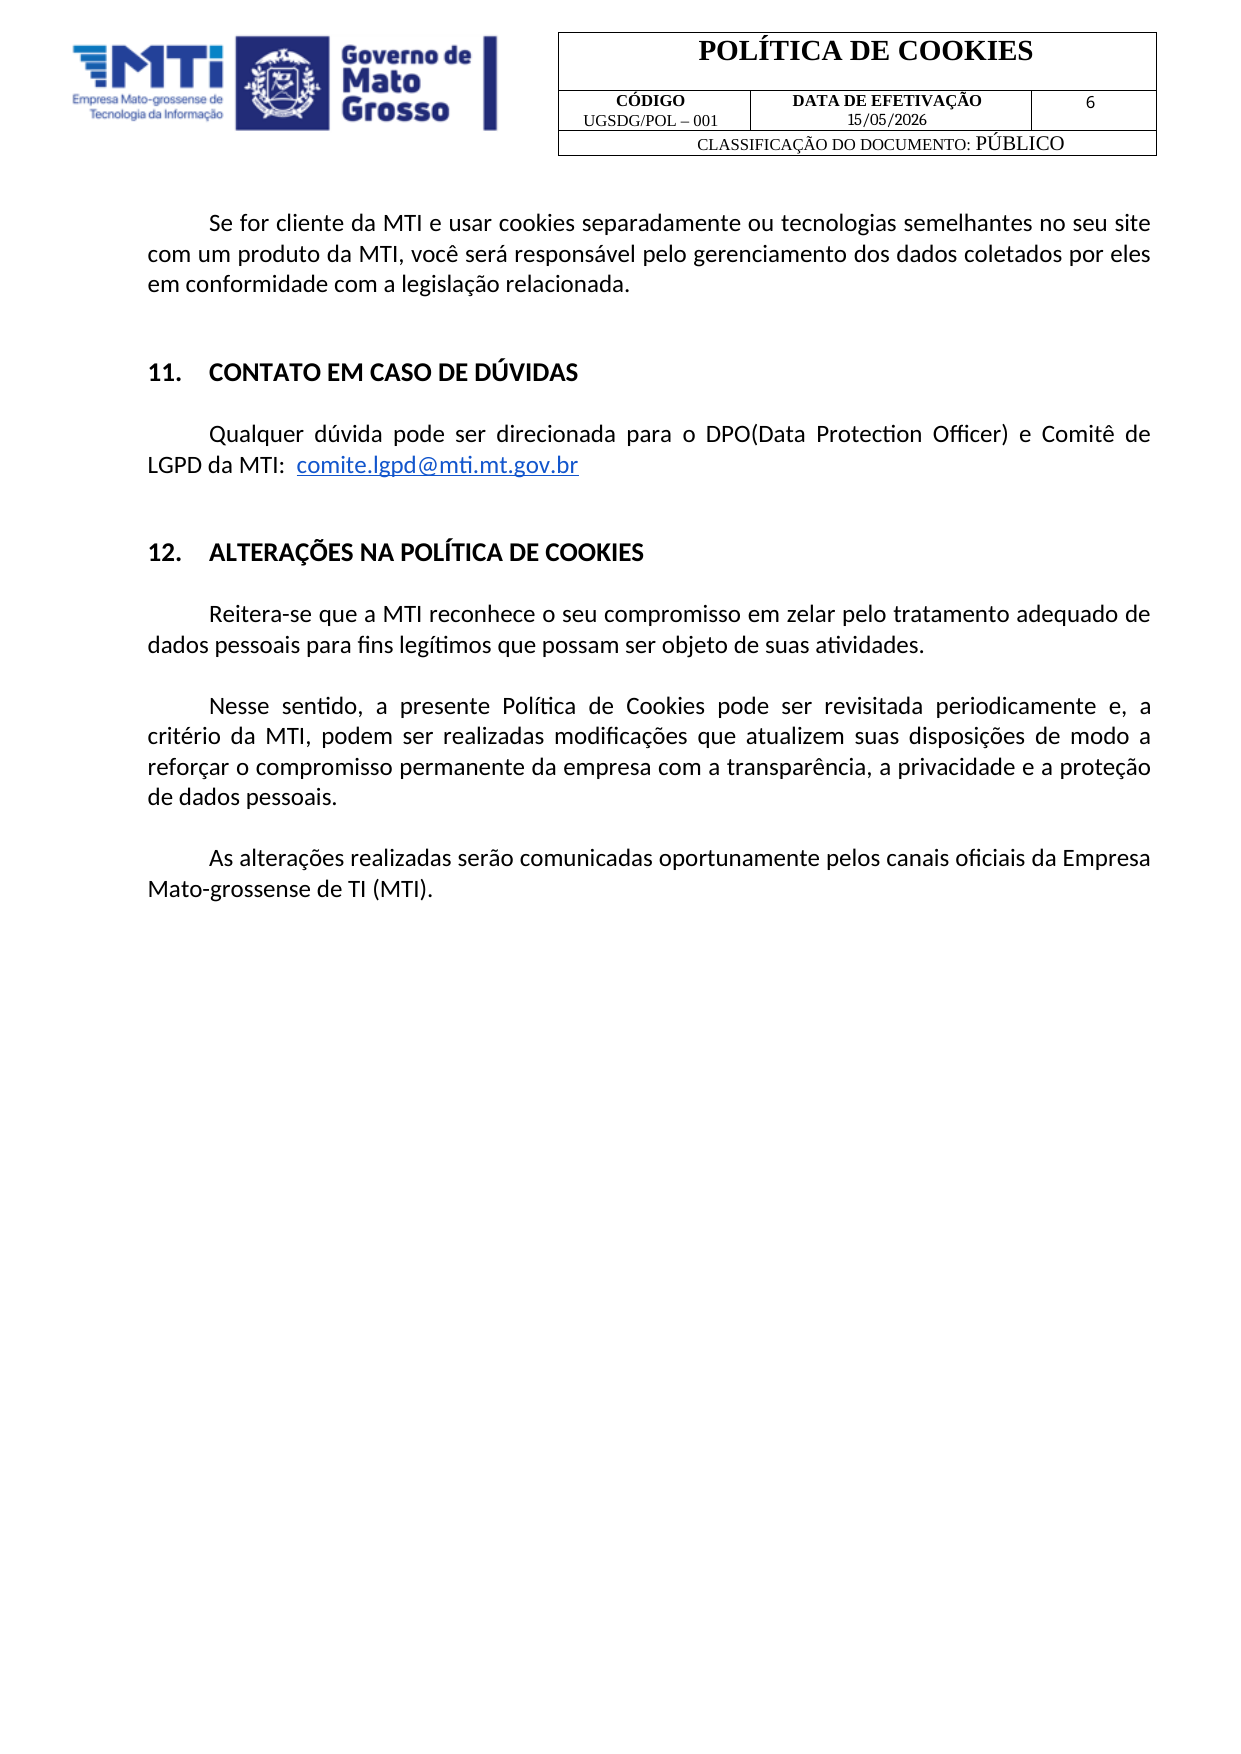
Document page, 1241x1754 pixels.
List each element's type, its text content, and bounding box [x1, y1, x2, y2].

text Qualquer dúvida pode ser direcionada para o DPO(Data Protection Officer) e Comitê de LGPD da MTI: comite.lgpd@mti.mt.gov.br [147, 418, 1151, 479]
subtitle CONTATO EM CASO DE DÚVIDAS [147, 355, 1151, 388]
subtitle ALTERAÇÕES NA POLÍTICA DE COOKIES [147, 535, 1151, 568]
text As alterações realizadas serão comunicadas oportunamente pelos canais oficiais da Empresa Mato-grossense de TI (MTI). [147, 842, 1151, 903]
picture [58, 31, 505, 139]
text Reitera-se que a MTI reconhece o seu compromisso em zelar pelo tratamento adequado de dados pessoais para fins legítimos que possam ser objeto de suas atividades. [147, 598, 1151, 659]
text Nesse sentido, a presente Política de Cookies pode ser revisitada periodicamente e, a critério da MTI, podem ser realizadas modificações que atualizem suas disposições de modo a reforçar o compromisso permanente da empresa com a transparência, a privacidade e a proteção de dados pessoais. [147, 690, 1151, 812]
text Se for cliente da MTI e usar cookies separadamente ou tecnologias semelhantes no seu site com um produto da MTI, você será responsável pelo gerenciamento dos dados coletados por eles em conformidade com a legislação relacionada. [147, 208, 1151, 299]
